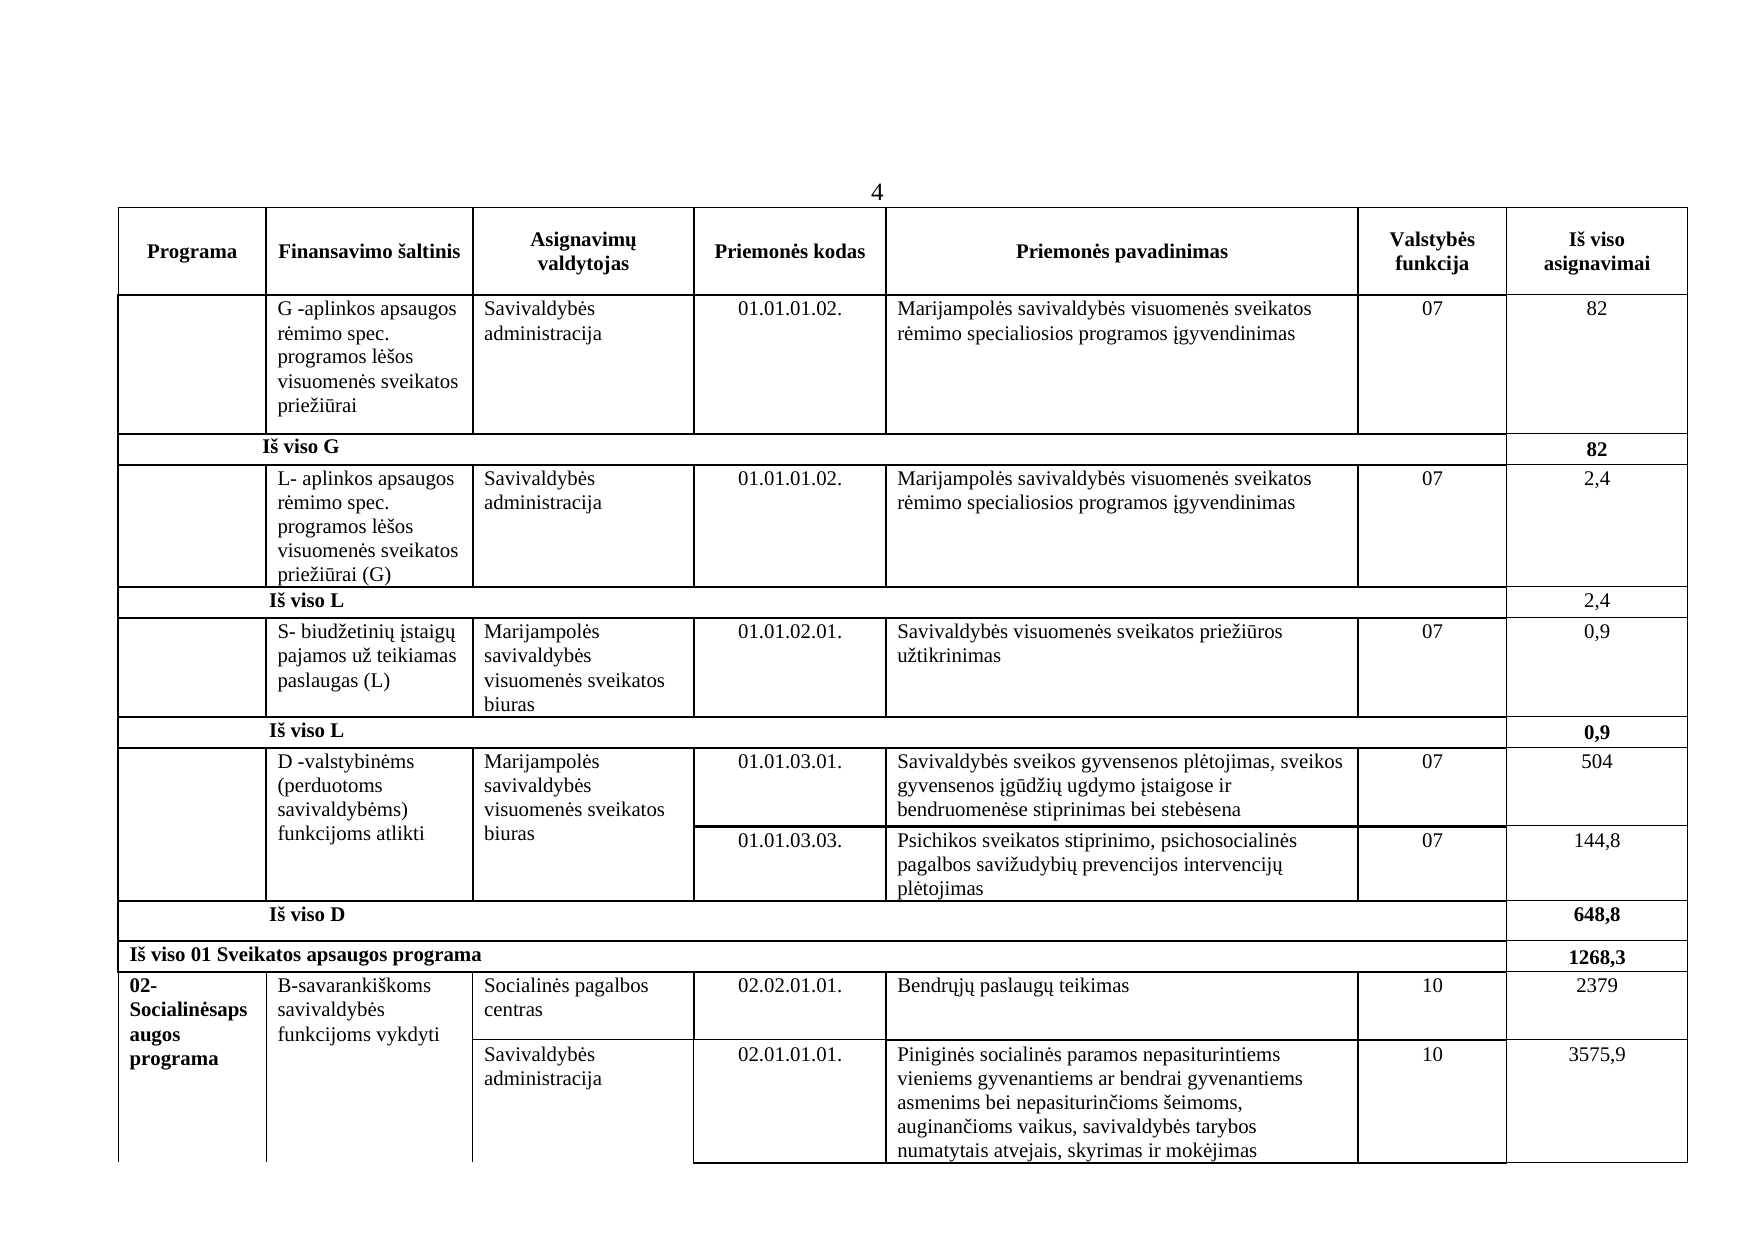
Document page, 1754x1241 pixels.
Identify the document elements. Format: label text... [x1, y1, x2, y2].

table_cell Marijampolės savivaldybės visuomenės sveikatos rėmimo specialiosios programos įgyvendinimas [887, 466, 1357, 586]
table_cell Iš viso D [119, 902, 1506, 940]
table_cell 144,8 [1507, 826, 1687, 900]
table_cell 01.01.03.01. [695, 749, 885, 825]
table_cell 07 [1359, 619, 1506, 716]
table_cell G -aplinkos apsaugos rėmimo spec. programos lėšos visuomenės sveikatos priežiūrai [267, 296, 472, 432]
table_cell Bendrųjų paslaugų teikimas [887, 973, 1357, 1039]
table_cell Savivaldybės administracija [473, 1040, 693, 1162]
table_cell Marijampolės savivaldybės visuomenės sveikatos biuras [474, 749, 693, 900]
table_cell 02-Socialinėsapsaugos programa [119, 973, 266, 1162]
table_cell Marijampolės savivaldybės visuomenės sveikatos rėmimo specialiosios programos įgyvendinimas [887, 296, 1357, 432]
table_cell Iš viso 01 Sveikatos apsaugos programa [119, 942, 1506, 971]
table_cell Piniginės socialinės paramos nepasiturintiems vieniems gyvenantiems ar bendrai gyvenantiems asmenims bei nepasiturinčioms šeimoms, auginančioms vaikus, savivaldybės tarybos numatytais atvejais, skyrimas ir mokėjimas [887, 1041, 1357, 1162]
table_cell 10 [1359, 1041, 1506, 1162]
table_cell 648,8 [1507, 901, 1687, 940]
table_cell 0,9 [1507, 717, 1687, 747]
table_cell 2,4 [1507, 465, 1687, 586]
table_cell S- biudžetinių įstaigų pajamos už teikiamas paslaugas (L) [267, 619, 472, 716]
table_cell Iš viso L [119, 588, 1506, 617]
table_header Valstybės funkcija [1359, 208, 1506, 294]
table_cell [119, 749, 265, 825]
table_cell Iš viso G [119, 435, 1506, 464]
table_cell Savivaldybės administracija [474, 466, 693, 586]
table_cell [119, 619, 265, 716]
table_cell 02.02.01.01. [695, 973, 885, 1039]
table_cell 01.01.03.03. [695, 828, 885, 900]
table_header Finansavimo šaltinis [267, 208, 472, 294]
table_cell Savivaldybės sveikos gyvensenos plėtojimas, sveikos gyvensenos įgūdžių ugdymo įstaigose ir bendruomenėse stiprinimas bei stebėsena [887, 749, 1357, 825]
table_cell 3575,9 [1507, 1040, 1687, 1162]
table_cell Savivaldybės administracija [474, 296, 693, 432]
table_cell 02.01.01.01. [694, 1040, 885, 1162]
table_cell [119, 296, 265, 432]
table_cell L- aplinkos apsaugos rėmimo spec. programos lėšos visuomenės sveikatos priežiūrai (G) [267, 466, 472, 586]
table_cell 07 [1359, 296, 1506, 432]
table_cell Savivaldybės visuomenės sveikatos priežiūros užtikrinimas [887, 619, 1357, 716]
table_cell 82 [1507, 434, 1687, 464]
table_cell 504 [1507, 748, 1687, 825]
table_header Priemonės pavadinimas [887, 208, 1357, 294]
table_cell 01.01.01.02. [695, 466, 885, 586]
table_cell 0,9 [1507, 618, 1687, 716]
table_cell 01.01.01.02. [695, 296, 885, 432]
table_cell Psichikos sveikatos stiprinimo, psichosocialinės pagalbos savižudybių prevencijos intervencijų plėtojimas [887, 828, 1357, 900]
table_cell 07 [1359, 749, 1506, 825]
table_cell 2,4 [1507, 587, 1687, 617]
table_cell 10 [1359, 973, 1506, 1039]
table_header Priemonės kodas [695, 208, 885, 294]
table_header Programa [119, 208, 265, 294]
table_cell 1268,3 [1507, 941, 1687, 971]
table_cell [119, 466, 265, 586]
table_header Asignavimų valdytojas [474, 208, 693, 294]
table_cell [119, 825, 265, 900]
table_cell B-savarankiškoms savivaldybės funkcijoms vykdyti [267, 973, 472, 1162]
table_cell 07 [1359, 828, 1506, 900]
table_cell D -valstybinėms (perduotoms savivaldybėms) funkcijoms atlikti [267, 749, 472, 900]
table_cell 01.01.02.01. [695, 619, 885, 716]
table_header Iš viso asignavimai [1507, 208, 1687, 294]
table_cell 82 [1507, 295, 1687, 432]
table_cell Socialinės pagalbos centras [473, 973, 693, 1039]
table_cell 07 [1359, 466, 1506, 586]
table_cell Iš viso L [119, 718, 1506, 747]
table_cell Marijampolės savivaldybės visuomenės sveikatos biuras [474, 619, 693, 716]
table_cell 2379 [1507, 972, 1687, 1039]
